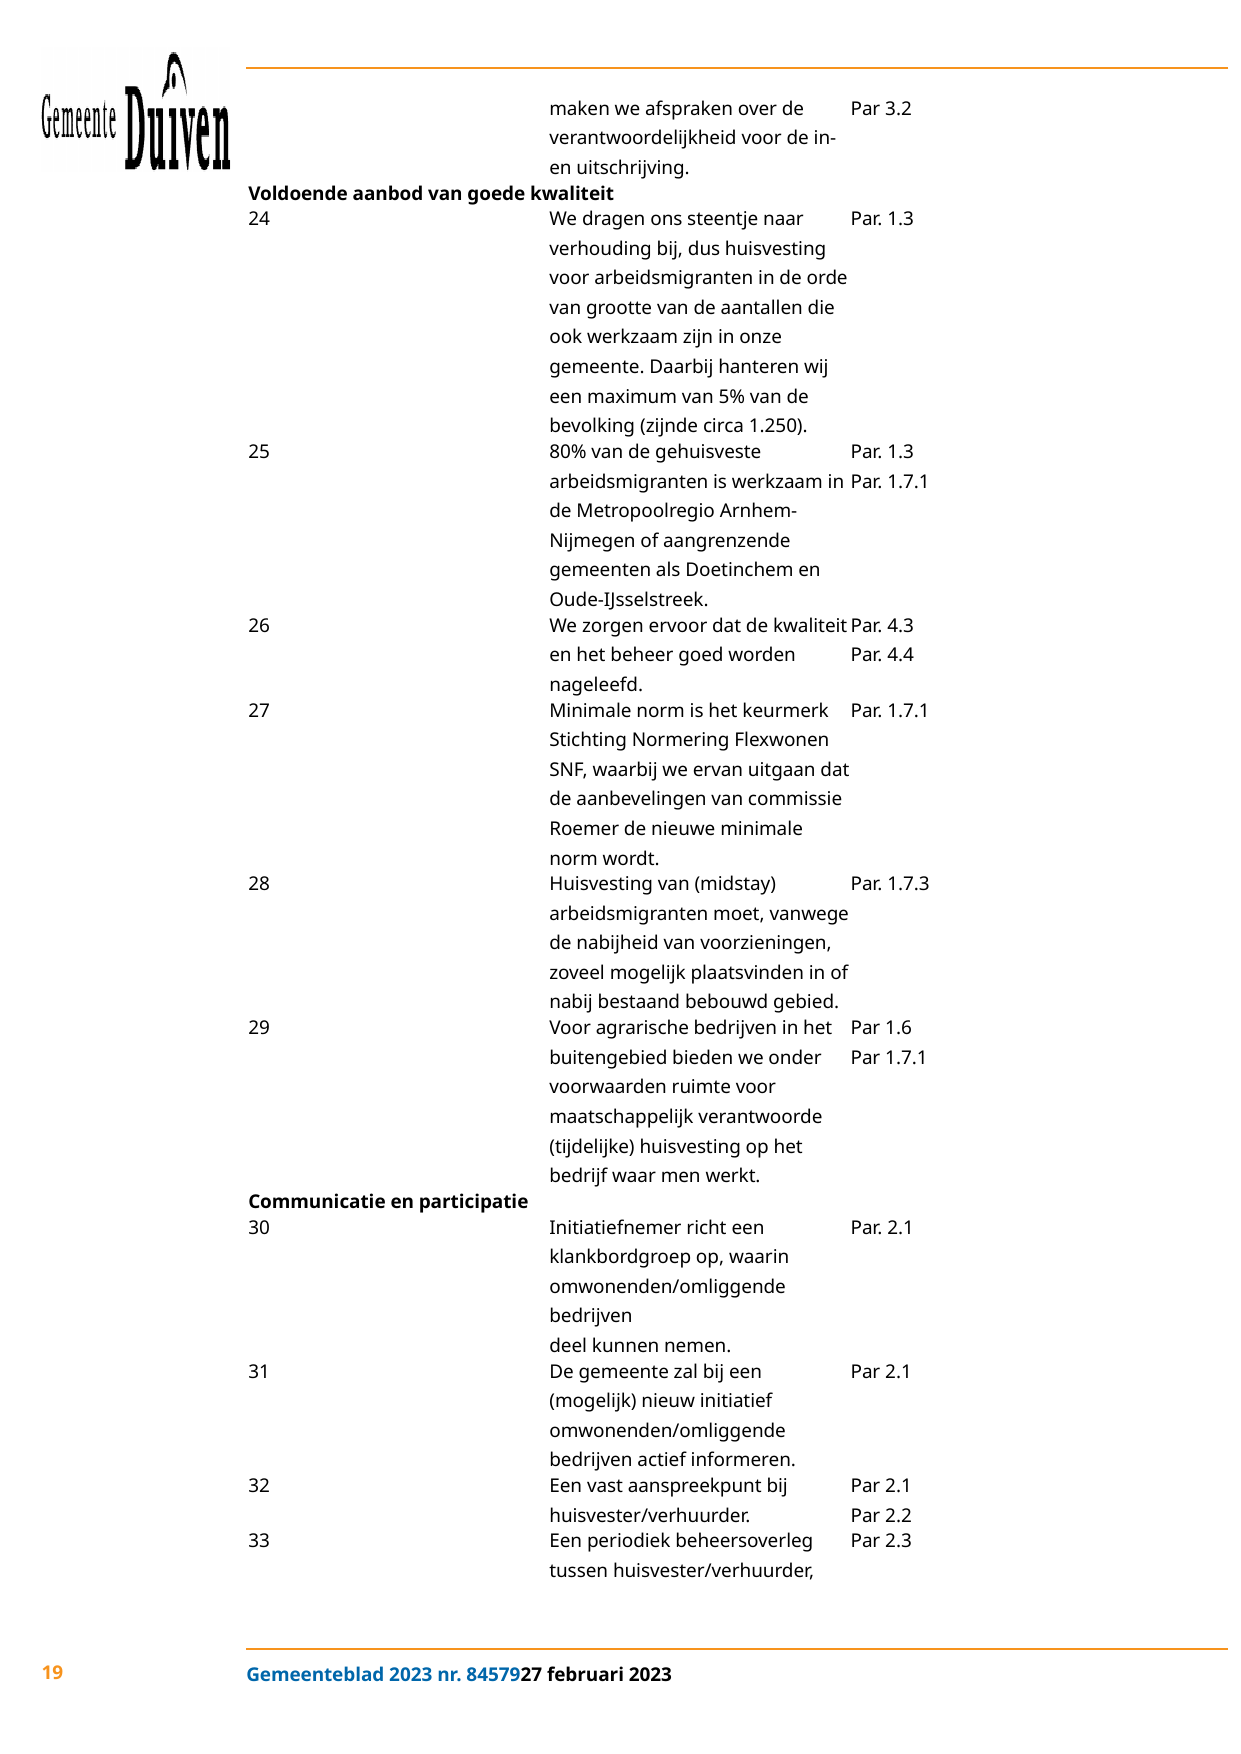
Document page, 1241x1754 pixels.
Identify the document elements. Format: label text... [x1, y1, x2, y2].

table_cell 32 [248, 1473, 549, 1528]
table_cell We zorgen ervoor dat de kwaliteit en het beheer goed worden nageleefd. [549, 612, 850, 697]
table_cell 33 [248, 1528, 549, 1583]
table_cell 28 [248, 870, 549, 1014]
table_cell 80% van de gehuisveste arbeidsmigranten is werkzaam in de Metropoolregio Arnhem- Nijmegen of aangrenzende gemeenten als Doetinchem en Oude-IJsselstreek. [549, 438, 850, 612]
table_cell Par 3.2 [850, 95, 1152, 180]
table_cell [248, 95, 549, 180]
table_cell Par. 1.7.1 [850, 697, 1152, 870]
table_cell Huisvesting van (midstay) arbeidsmigranten moet, vanwege de nabijheid van voorzieningen, zoveel mogelijk plaatsvinden in of nabij bestaand bebouwd gebied. [549, 870, 850, 1014]
table_cell Par 2.1 [850, 1358, 1152, 1472]
table_cell Par. 2.1 [850, 1214, 1152, 1358]
table_cell De gemeente zal bij een (mogelijk) nieuw initiatief omwonenden/omliggende bedrijven actief informeren. [549, 1358, 850, 1472]
table_cell Voor agrarische bedrijven in het buitengebied bieden we onder voorwaarden ruimte voor maatschappelijk verantwoorde (tijdelijke) huisvesting op het bedrijf waar men werkt. [549, 1015, 850, 1188]
table_cell Par. 1.3 Par. 1.7.1 [850, 438, 1152, 612]
table_cell Voldoende aanbod van goede kwaliteit [248, 180, 1152, 205]
table_cell Par 1.6 Par 1.7.1 [850, 1015, 1152, 1188]
table_cell 31 [248, 1358, 549, 1472]
table_cell Par. 1.3 [850, 205, 1152, 438]
picture [41, 47, 231, 172]
table_cell 26 [248, 612, 549, 697]
table_cell Par. 4.3 Par. 4.4 [850, 612, 1152, 697]
table_cell Par 2.3 [850, 1528, 1152, 1583]
table_cell Initiatiefnemer richt een klankbordgroep op, waarin omwonenden/omliggende bedrijven deel kunnen nemen. [549, 1214, 850, 1358]
table_cell 25 [248, 438, 549, 612]
table_cell maken we afspraken over de verantwoordelijkheid voor de in- en uitschrijving. [549, 95, 850, 180]
table_cell Een vast aanspreekpunt bij huisvester/verhuurder. [549, 1473, 850, 1528]
table_cell 29 [248, 1015, 549, 1188]
table_cell Par 2.1 Par 2.2 [850, 1473, 1152, 1528]
table_cell We dragen ons steentje naar verhouding bij, dus huisvesting voor arbeidsmigranten in de orde van grootte van de aantallen die ook werkzaam zijn in onze gemeente. Daarbij hanteren wij een maximum van 5% van de bevolking (zijnde circa 1.250). [549, 205, 850, 438]
table_cell 30 [248, 1214, 549, 1358]
table_cell Communicatie en participatie [248, 1188, 1152, 1214]
table_cell Een periodiek beheersoverleg tussen huisvester/verhuurder, [549, 1528, 850, 1583]
table_cell 27 [248, 697, 549, 870]
table_cell 24 [248, 205, 549, 438]
table_cell Minimale norm is het keurmerk Stichting Normering Flexwonen SNF, waarbij we ervan uitgaan dat de aanbevelingen van commissie Roemer de nieuwe minimale norm wordt. [549, 697, 850, 870]
table_cell Par. 1.7.3 [850, 870, 1152, 1014]
